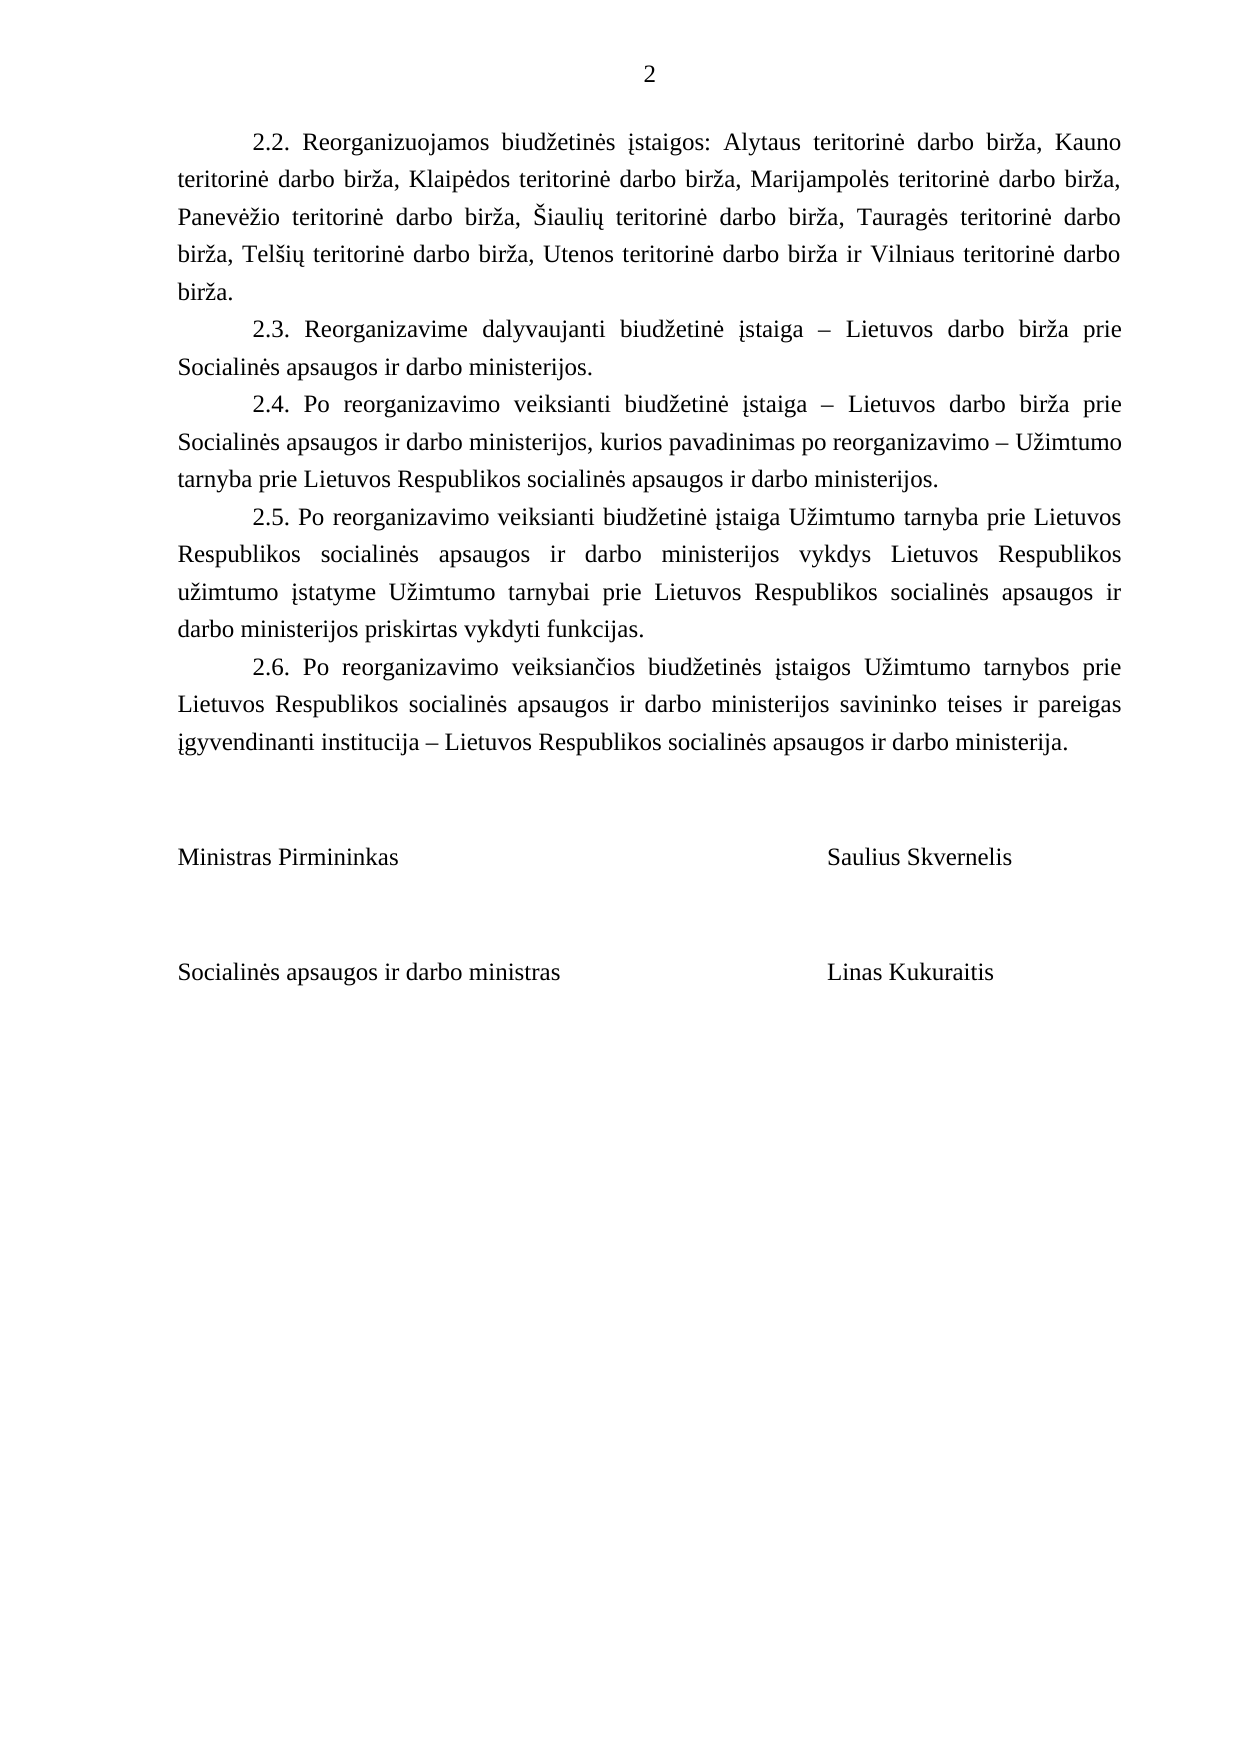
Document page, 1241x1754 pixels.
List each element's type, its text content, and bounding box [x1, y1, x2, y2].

text Ministras Pirmininkas Saulius Skvernelis [177, 842, 1122, 871]
text Socialinės apsaugos ir darbo ministras Linas Kukuraitis [177, 957, 1122, 986]
text 2.6. Po reorganizavimo veiksiančios biudžetinės įstaigos Užimtumo tarnybos prie Lietuvos Respublikos socialinės apsaugos ir darbo ministerijos savininko teises ir pareigas įgyvendinanti institucija – Lietuvos Respublikos socialinės apsaugos ir darbo ministerija. [177, 643, 1122, 756]
text 2.2. Reorganizuojamos biudžetinės įstaigos: Alytaus teritorinė darbo birža, Kauno teritorinė darbo birža, Klaipėdos teritorinė darbo birža, Marijampolės teritorinė darbo birža, Panevėžio teritorinė darbo birža, Šiaulių teritorinė darbo birža, Tauragės teritorinė darbo birža, Telšių teritorinė darbo birža, Utenos teritorinė darbo birža ir Vilniaus teritorinė darbo birža. [177, 118, 1122, 306]
text 2.5. Po reorganizavimo veiksianti biudžetinė įstaiga Užimtumo tarnyba prie Lietuvos Respublikos socialinės apsaugos ir darbo ministerijos vykdys Lietuvos Respublikos užimtumo įstatyme Užimtumo tarnybai prie Lietuvos Respublikos socialinės apsaugos ir darbo ministerijos priskirtas vykdyti funkcijas. [177, 493, 1122, 643]
text 2.3. Reorganizavime dalyvaujanti biudžetinė įstaiga – Lietuvos darbo birža prie Socialinės apsaugos ir darbo ministerijos. [177, 306, 1122, 381]
text 2.4. Po reorganizavimo veiksianti biudžetinė įstaiga – Lietuvos darbo birža prie Socialinės apsaugos ir darbo ministerijos, kurios pavadinimas po reorganizavimo – Užimtumo tarnyba prie Lietuvos Respublikos socialinės apsaugos ir darbo ministerijos. [177, 381, 1122, 493]
